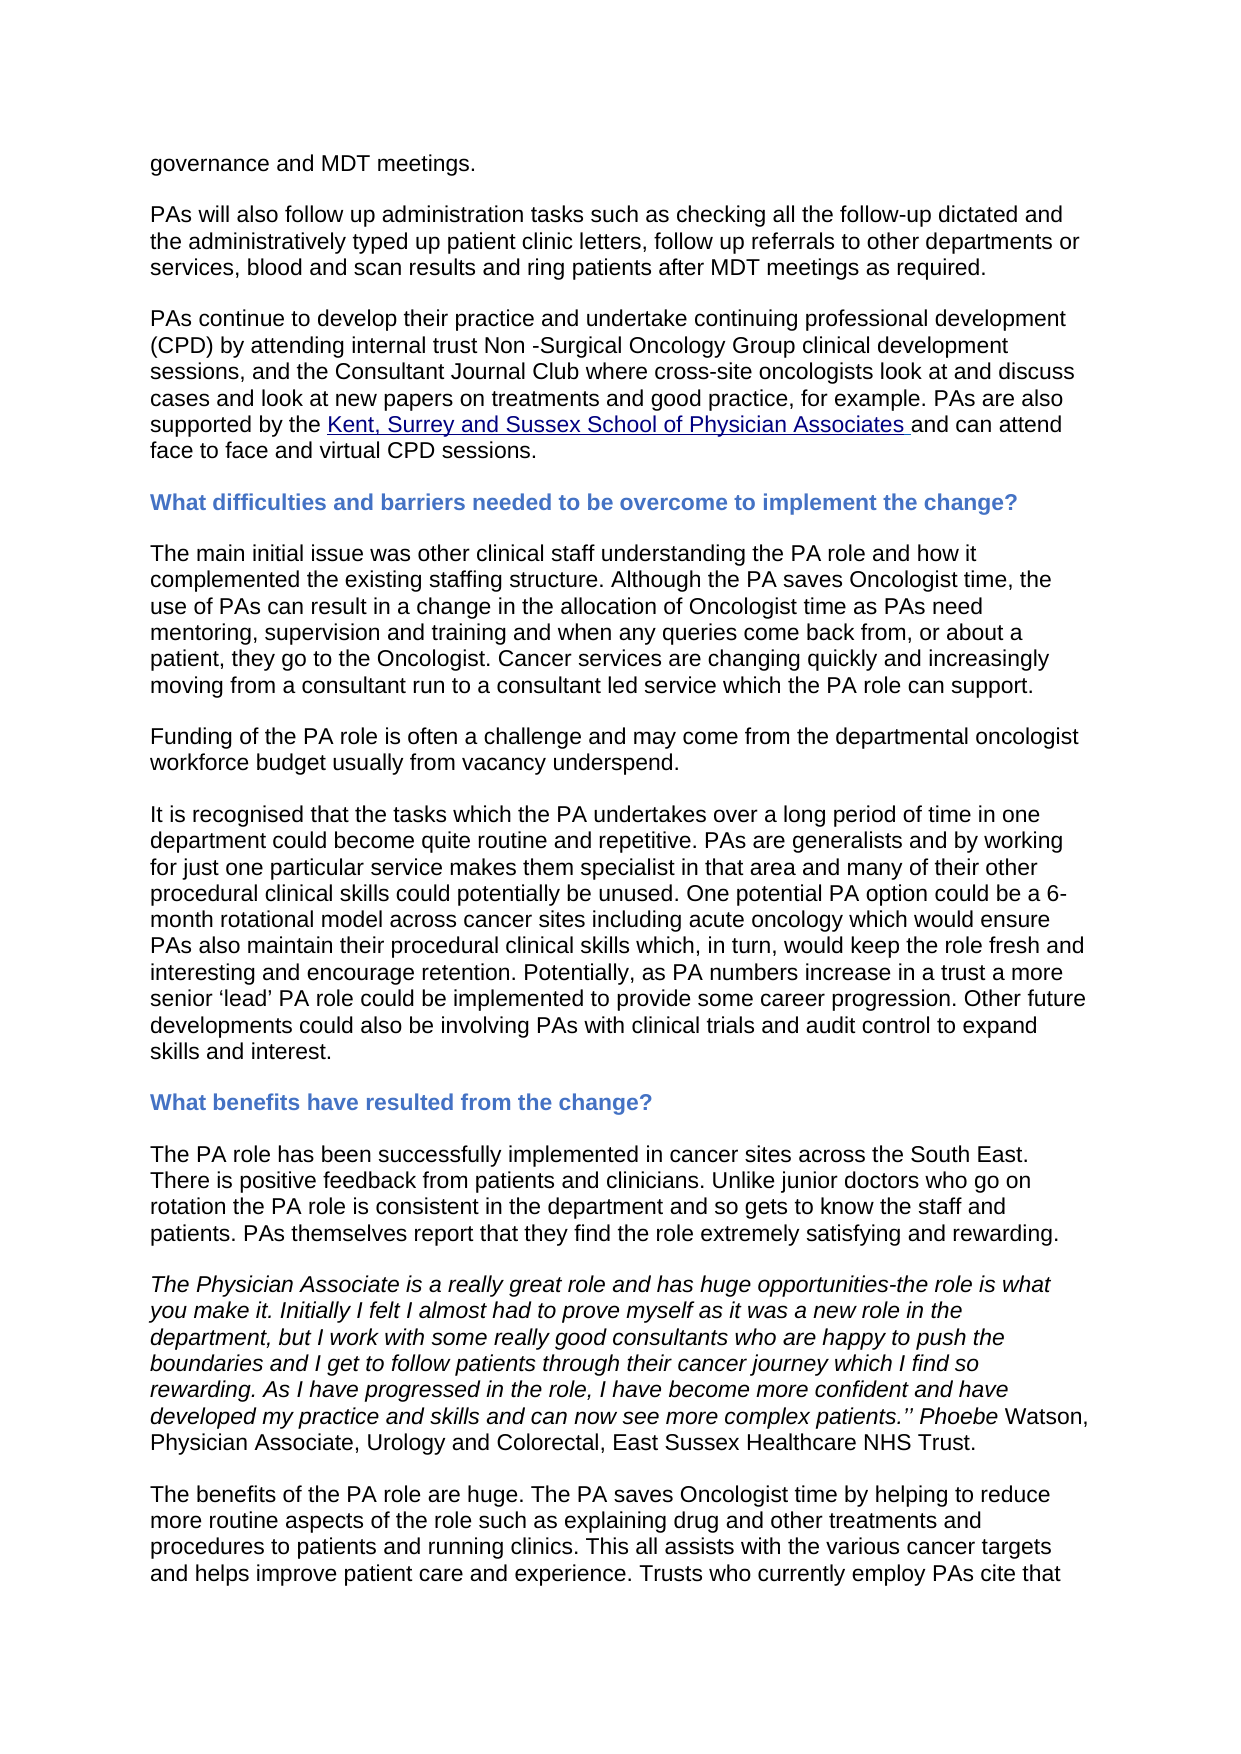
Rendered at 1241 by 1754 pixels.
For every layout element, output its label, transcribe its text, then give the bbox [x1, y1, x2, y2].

subtitle PAs will also follow up administration tasks such as checking all the follow-up dictated and the administratively typed up patient clinic letters, follow up referrals to other departments or services, blood and scan results and ring patients after MDT meetings as required. [150, 201, 1090, 280]
subtitle It is recognised that the tasks which the PA undertakes over a long period of time in one department could become quite routine and repetitive. PAs are generalists and by working for just one particular service makes them specialist in that area and many of their other procedural clinical skills could potentially be unused. One potential PA option could be a 6-month rotational model across cancer sites including acute oncology which would ensure PAs also maintain their procedural clinical skills which, in turn, would keep the role fresh and interesting and encourage retention. Potentially, as PA numbers increase in a trust a more senior ‘lead’ PA role could be implemented to provide some career progression. Other future developments could also be involving PAs with clinical trials and audit control to expand skills and interest. [150, 801, 1090, 1064]
subtitle The main initial issue was other clinical staff understanding the PA role and how it complemented the existing staffing structure. Although the PA saves Oncologist time, the use of PAs can result in a change in the allocation of Oncologist time as PAs need mentoring, supervision and training and when any queries come back from, or about a patient, they go to the Oncologist. Cancer services are changing quickly and increasingly moving from a consultant run to a consultant led service which the PA role can support. [150, 540, 1090, 698]
subtitle What benefits have resulted from the change? [150, 1089, 1090, 1116]
subtitle The Physician Associate is a really great role and has huge opportunities-the role is what you make it. Initially I felt I almost had to prove myself as it was a new role in the department, but I work with some really good consultants who are happy to push the boundaries and I get to follow patients through their cancer journey which I find so rewarding. As I have progressed in the role, I have become more confident and have developed my practice and skills and can now see more complex patients.’’ Phoebe Watson, Physician Associate, Urology and Colorectal, East Sussex Healthcare NHS Trust. [150, 1271, 1090, 1456]
subtitle The benefits of the PA role are huge. The PA saves Oncologist time by helping to reduce more routine aspects of the role such as explaining drug and other treatments and procedures to patients and running clinics. This all assists with the various cancer targets and helps improve patient care and experience. Trusts who currently employ PAs cite that [150, 1481, 1090, 1586]
subtitle What difficulties and barriers needed to be overcome to implement the change? [150, 488, 1090, 515]
subtitle The PA role has been successfully implemented in cancer sites across the South East. There is positive feedback from patients and clinicians. Unlike junior doctors who go on rotation the PA role is consistent in the department and so gets to know the staff and patients. PAs themselves report that they find the role extremely satisfying and rewarding. [150, 1141, 1090, 1246]
subtitle governance and MDT meetings. [150, 150, 1090, 176]
subtitle Funding of the PA role is often a challenge and may come from the departmental oncologist workforce budget usually from vacancy underspend. [150, 723, 1090, 776]
subtitle PAs continue to develop their practice and undertake continuing professional development (CPD) by attending internal trust Non -Surgical Oncology Group clinical development sessions, and the Consultant Journal Club where cross-site oncologists look at and discuss cases and look at new papers on treatments and good practice, for example. PAs are also supported by the Kent, Surrey and Sussex School of Physician Associates and can attend face to face and virtual CPD sessions. [150, 305, 1090, 463]
